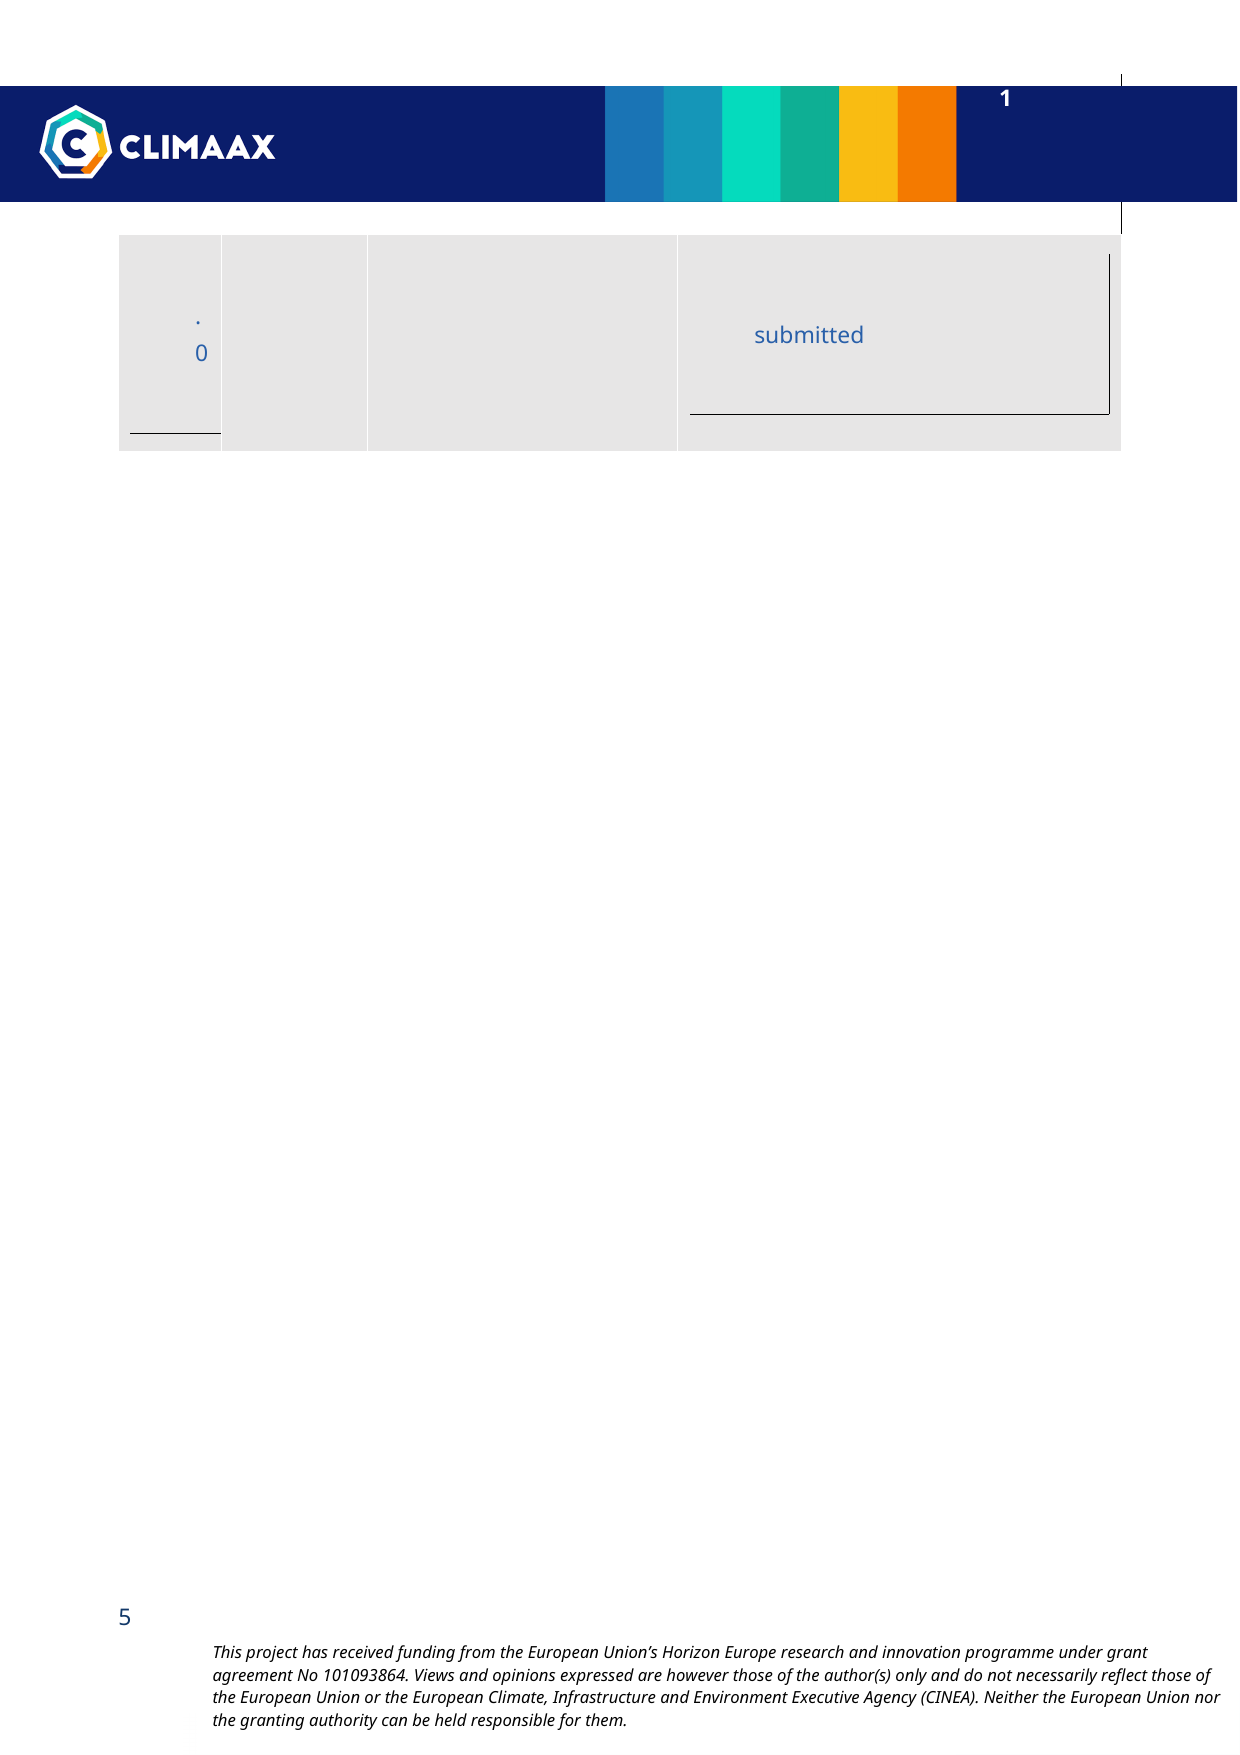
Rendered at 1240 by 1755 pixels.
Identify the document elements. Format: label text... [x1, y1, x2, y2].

table_cell .0 [119, 235, 221, 451]
table_cell [368, 235, 677, 451]
table_cell [222, 235, 367, 451]
table_cell submitted [678, 235, 1121, 451]
